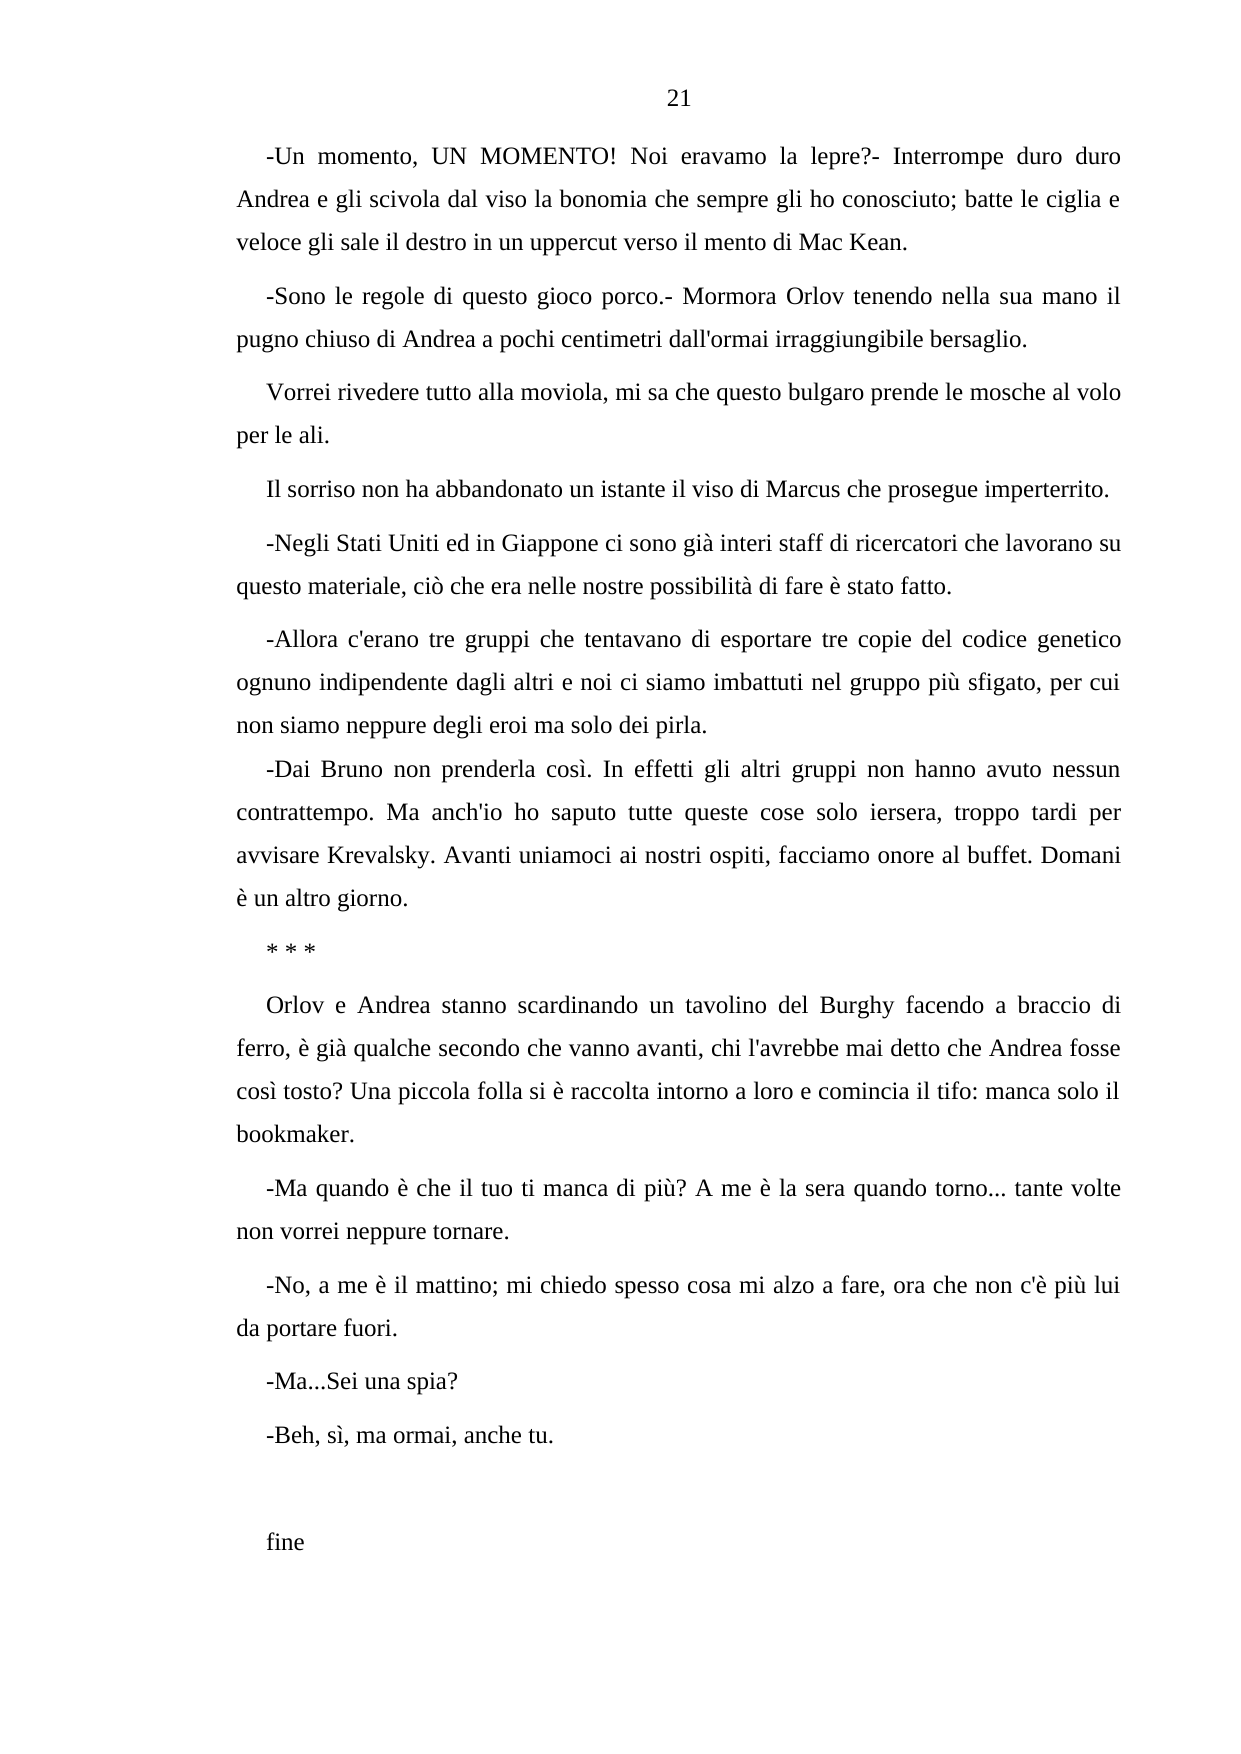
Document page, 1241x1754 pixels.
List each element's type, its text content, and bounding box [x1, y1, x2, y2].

text -Ma quando è che il tuo ti manca di più? A me è la sera quando torno... tante volte non vorrei neppure tornare. [236, 1173, 1122, 1245]
text fine [236, 1527, 1122, 1556]
text -Ma...Sei una spia? [236, 1366, 1122, 1395]
text Orlov e Andrea stanno scardinando un tavolino del Burghy facendo a braccio di ferro, è già qualche secondo che vanno avanti, chi l'avrebbe mai detto che Andrea fosse così tosto? Una piccola folla si è raccolta intorno a loro e comincia il tifo: manca solo il bookmaker. [236, 990, 1122, 1148]
text -Allora c'erano tre gruppi che tentavano di esportare tre copie del codice genetico ognuno indipendente dagli altri e noi ci siamo imbattuti nel gruppo più sfigato, per cui non siamo neppure degli eroi ma solo dei pirla. [236, 624, 1122, 739]
text -No, a me è il mattino; mi chiedo spesso cosa mi alzo a fare, ora che non c'è più lui da portare fuori. [236, 1270, 1122, 1342]
text -Un momento, UN MOMENTO! Noi eravamo la lepre?- Interrompe duro duro Andrea e gli scivola dal viso la bonomia che sempre gli ho conosciuto; batte le ciglia e veloce gli sale il destro in un uppercut verso il mento di Mac Kean. [236, 141, 1122, 256]
text -Sono le regole di questo gioco porco.- Mormora Orlov tenendo nella sua mano il pugno chiuso di Andrea a pochi centimetri dall'ormai irraggiungibile bersaglio. [236, 281, 1122, 353]
text -Negli Stati Uniti ed in Giappone ci sono già interi staff di ricercatori che lavorano su questo materiale, ciò che era nelle nostre possibilità di fare è stato fatto. [236, 528, 1122, 599]
text Vorrei rivedere tutto alla moviola, mi sa che questo bulgaro prende le mosche al volo per le ali. [236, 377, 1122, 449]
text * * * [236, 937, 1122, 965]
text -Beh, sì, ma ormai, anche tu. [236, 1420, 1122, 1449]
text Il sorriso non ha abbandonato un istante il viso di Marcus che prosegue imperterrito. [236, 474, 1122, 503]
text -Dai Bruno non prenderla così. In effetti gli altri gruppi non hanno avuto nessun contrattempo. Ma anch'io ho saputo tutte queste cose solo iersera, troppo tardi per avvisare Krevalsky. Avanti uniamoci ai nostri ospiti, facciamo onore al buffet. Domani è un altro giorno. [236, 754, 1122, 912]
